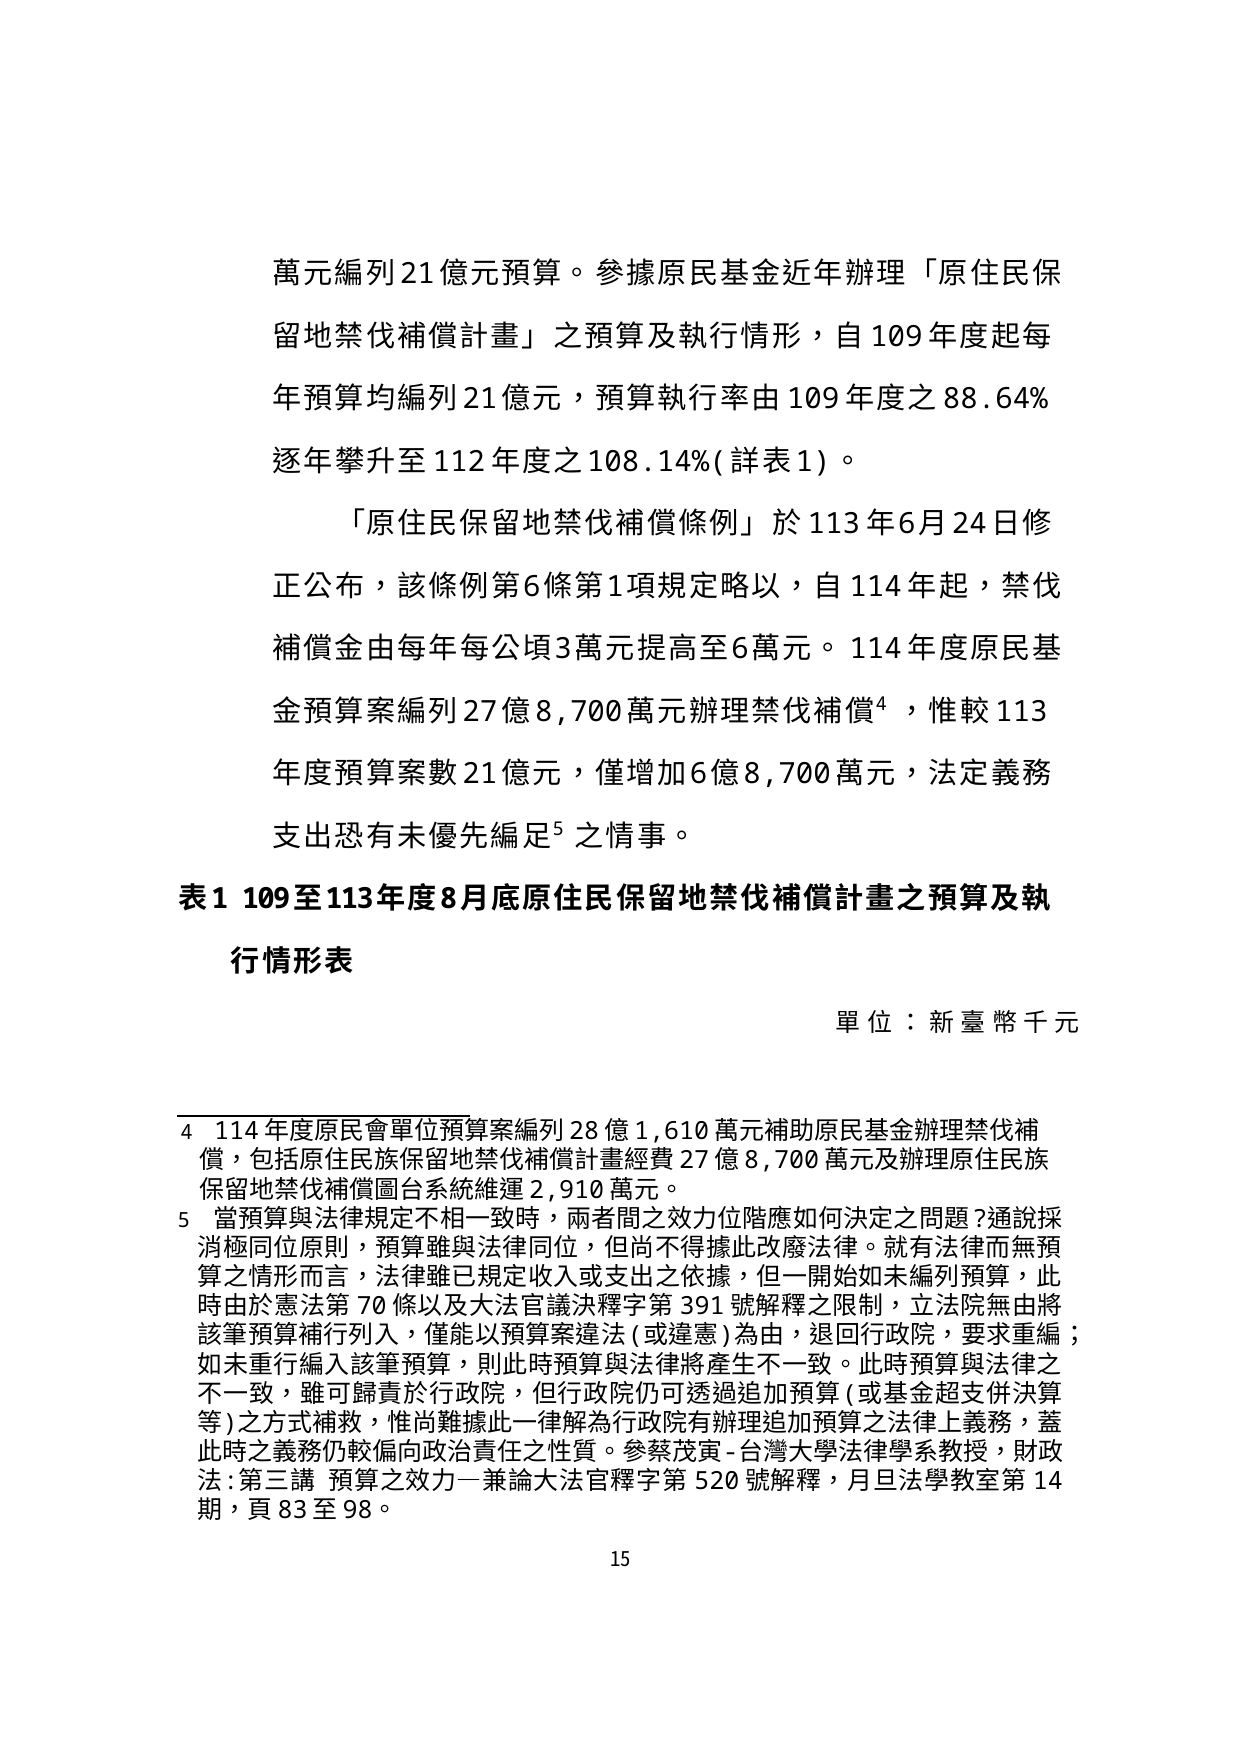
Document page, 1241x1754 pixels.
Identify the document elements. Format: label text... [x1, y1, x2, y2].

text 當預算與法律規定不相一致時，兩者間之效力位階應如何決定之問題?通說採消極同位原則，預算雖與法律同位，但尚不得據此改廢法律。就有法律而無預算之情形而言，法律雖已規定收入或支出之依據，但一開始如未編列預算，此時由於憲法第70條以及大法官議決釋字第391號解釋之限制，立法院無由將該筆預算補行列入，僅能以預算案違法(或違憲)為由，退回行政院，要求重編；如未重行編入該筆預算，則此時預算與法律將產生不一致。此時預算與法律之不一致，雖可歸責於行政院，但行政院仍可透過追加預算(或基金超支併決算等)之方式補救，惟尚難據此一律解為行政院有辦理追加預算之法律上義務，蓋此時之義務仍較偏向政治責任之性質。參蔡茂寅-台灣大學法律學系教授，財政法:第三講 預算之效力—兼論大法官釋字第520號解釋，月旦法學教室第14期，頁83至98。 [177, 1204, 1063, 1525]
text 114年度原民會單位預算案編列28億1,610萬元補助原民基金辦理禁伐補償，包括原住民族保留地禁伐補償計畫經費27億8,700萬元及辦理原住民族保留地禁伐補償圖台系統維運2,910萬元。 [180, 1116, 1063, 1204]
text 萬元編列21億元預算。參據原民基金近年辦理「原住民保留地禁伐補償計畫」之預算及執行情形，自109年度起每年預算均編列21億元，預算執行率由109年度之88.64%逐年攀升至112年度之108.14%(詳表1)。 [266, 229, 1063, 479]
text 表1 109至113年度8月底原住民保留地禁伐補償計畫之預算及執行情形表 [163, 854, 1082, 979]
text 「原住民保留地禁伐補償條例」於113年6月24日修正公布，該條例第6條第1項規定略以，自114年起，禁伐補償金由每年每公頃3萬元提高至6萬元。114年度原民基金預算案編列27億8,700萬元辦理禁伐補償，惟較113年度預算案數21億元，僅增加6億8,700萬元，法定義務支出恐有未優先編足之情事。 [266, 479, 1063, 854]
text 單位：新臺幣千元 [163, 979, 1082, 1042]
